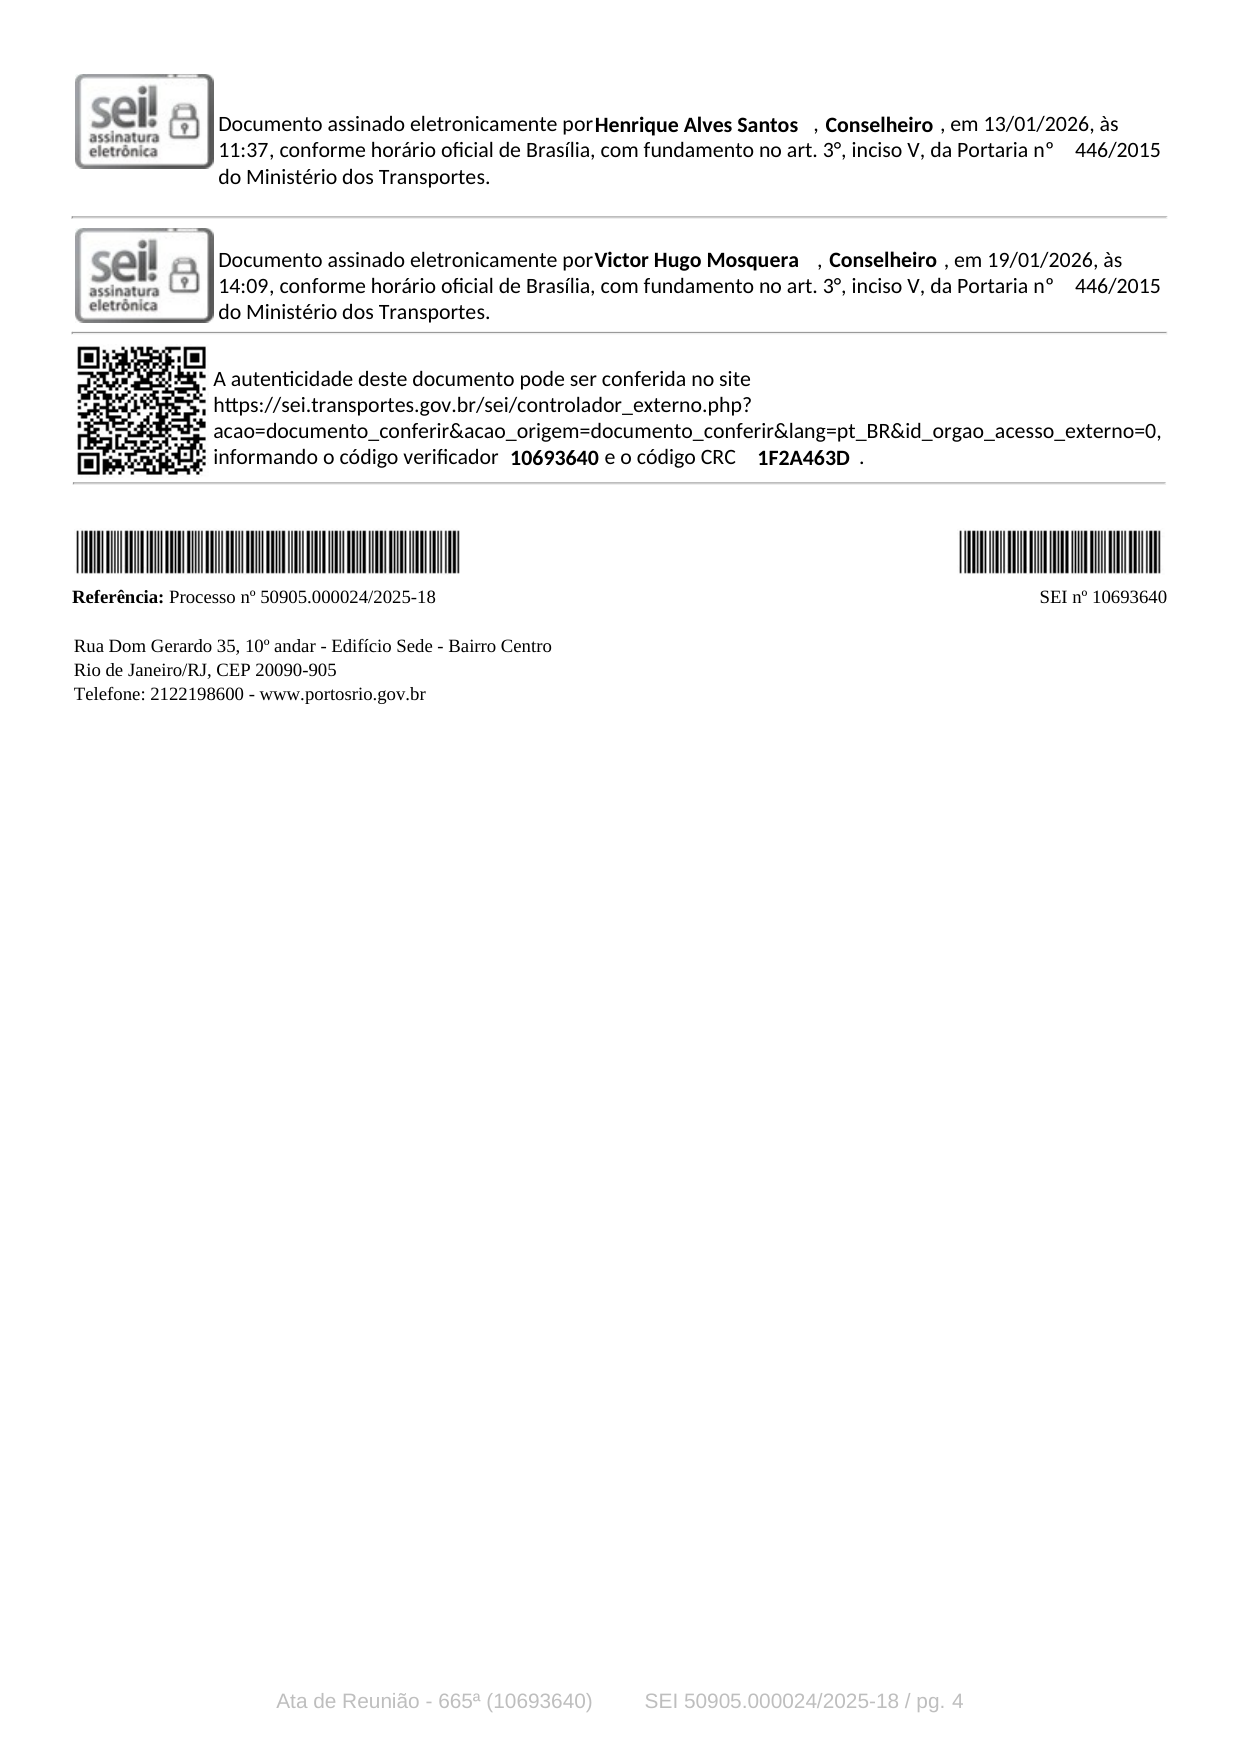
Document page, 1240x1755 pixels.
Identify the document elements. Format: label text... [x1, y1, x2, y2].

text Rua Dom Gerardo 35, 10º andar - Edifício Sede - Bairro Centro [74, 635, 1167, 657]
text Rio de Janeiro/RJ, CEP 20090-905 [74, 659, 1167, 681]
text Referência: Processo nº 50905.000024/2025-18 SEI nº 10693640 [72, 586, 1167, 607]
text Telefone: 2122198600 - www.portosrio.gov.br [74, 682, 1167, 704]
